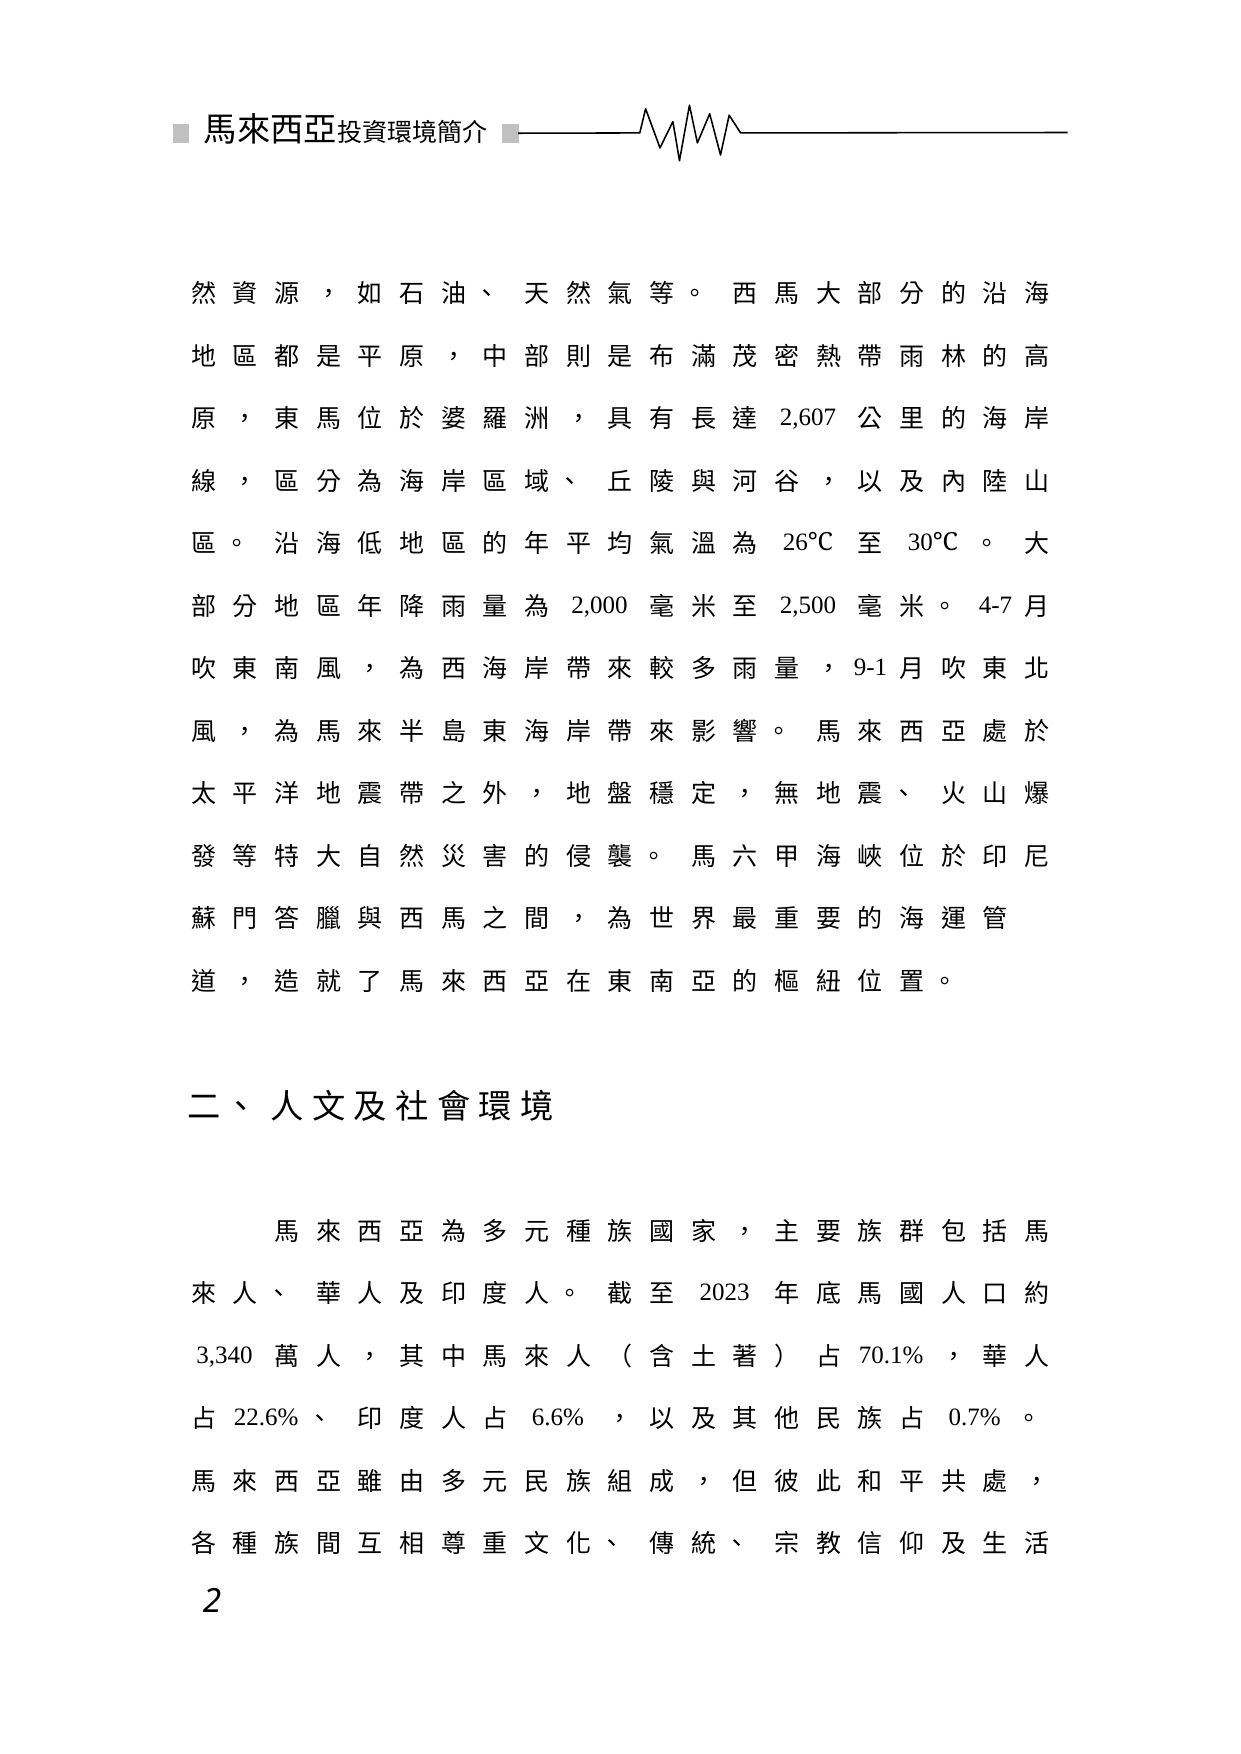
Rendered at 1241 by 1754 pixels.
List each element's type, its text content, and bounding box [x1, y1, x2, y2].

text 馬來西亞為多元種族國家，主要族群包括馬來人、華人及印度人。截至2023年底馬國人口約3,340萬人，其中馬來人（含土著）占70.1%，華人占22.6%、印度人占6.6%，以及其他民族占0.7%。馬來西亞雖由多元民族組成，但彼此和平共處，各種族間互相尊重文化、傳統、宗教信仰及生活 [183, 1188, 1058, 1563]
text 二、人文及社會環境 [183, 1063, 1058, 1125]
text 然資源，如石油、天然氣等。西馬大部分的沿海地區都是平原，中部則是布滿茂密熱帶雨林的高原，東馬位於婆羅洲，具有長達2,607公里的海岸線，區分為海岸區域、丘陵與河谷，以及內陸山區。沿海低地區的年平均氣溫為26℃至30℃。大部分地區年降雨量為2,000毫米至2,500毫米。4-7月吹東南風，為西海岸帶來較多雨量，9-1月吹東北風，為馬來半島東海岸帶來影響。馬來西亞處於太平洋地震帶之外，地盤穩定，無地震、火山爆發等特大自然災害的侵襲。馬六甲海峽位於印尼蘇門答臘與西馬之間，為世界最重要的海運管道，造就了馬來西亞在東南亞的樞紐位置。 [183, 250, 1058, 1000]
